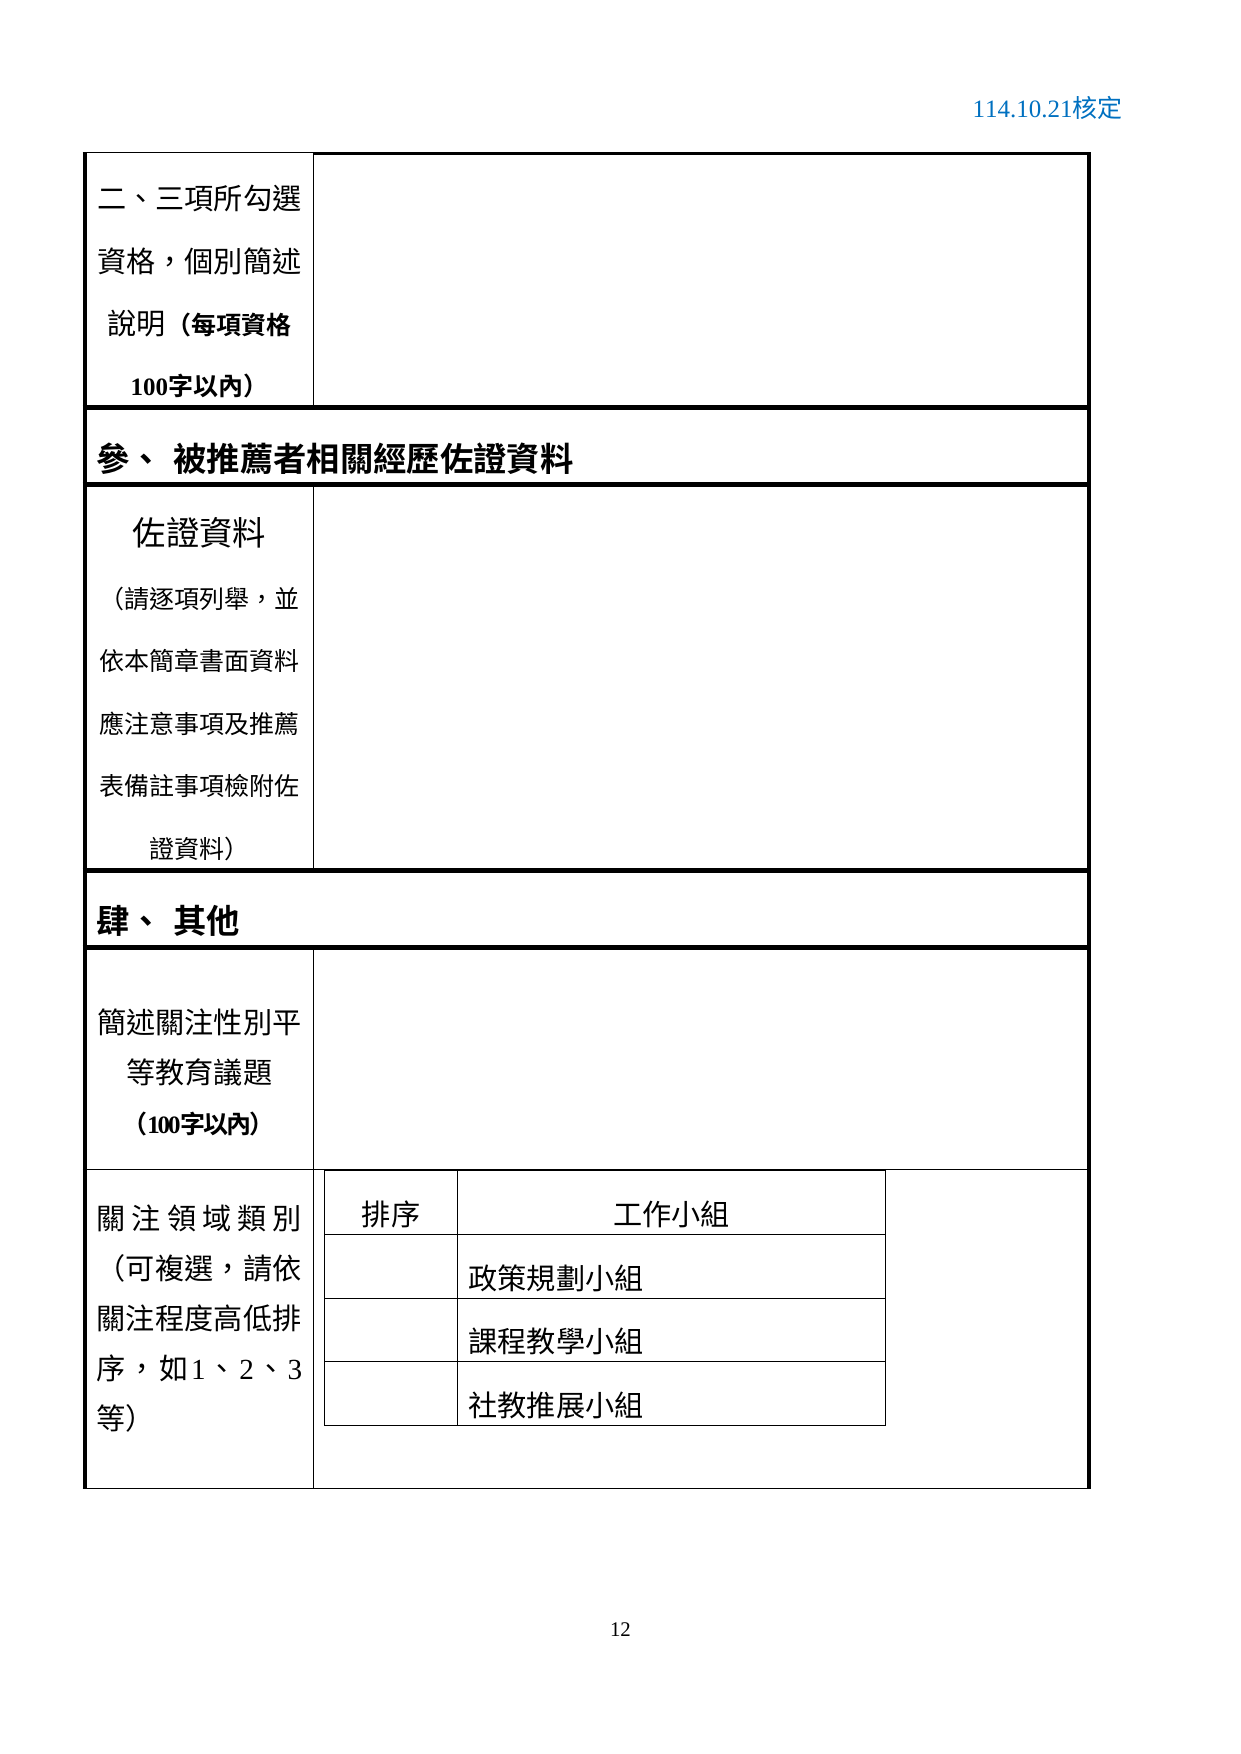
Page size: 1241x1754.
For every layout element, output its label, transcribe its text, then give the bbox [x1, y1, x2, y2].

table_cell 課程教學小組 [458, 1299, 885, 1361]
table_cell 政策規劃小組 [458, 1235, 885, 1297]
table_cell [314, 1170, 1087, 1488]
table_cell [325, 1235, 457, 1297]
table_cell [314, 950, 1087, 1169]
table_header 工作小組 [458, 1171, 885, 1234]
table_cell [325, 1362, 457, 1424]
table_cell 簡述關注性別平等教育議題 （100字以內） [87, 950, 313, 1169]
table_cell [314, 155, 1087, 405]
table_cell 關注領域類別（可複選，請依關注程度高低排序，如1、2、3等） [87, 1170, 313, 1488]
table_cell 其他 [87, 873, 1087, 945]
table_cell 社教推展小組 [458, 1362, 885, 1424]
table_cell [325, 1299, 457, 1361]
table_cell 佐證資料 （請逐項列舉，並依本簡章書面資料應注意事項及推薦表備註事項檢附佐證資料） [87, 487, 313, 868]
table_cell 二、三項所勾選資格，個別簡述說明（每項資格100字以內） [87, 153, 313, 405]
table_cell [314, 487, 1087, 868]
table_cell 被推薦者相關經歷佐證資料 [87, 410, 1087, 482]
table_header 排序 [325, 1171, 457, 1234]
